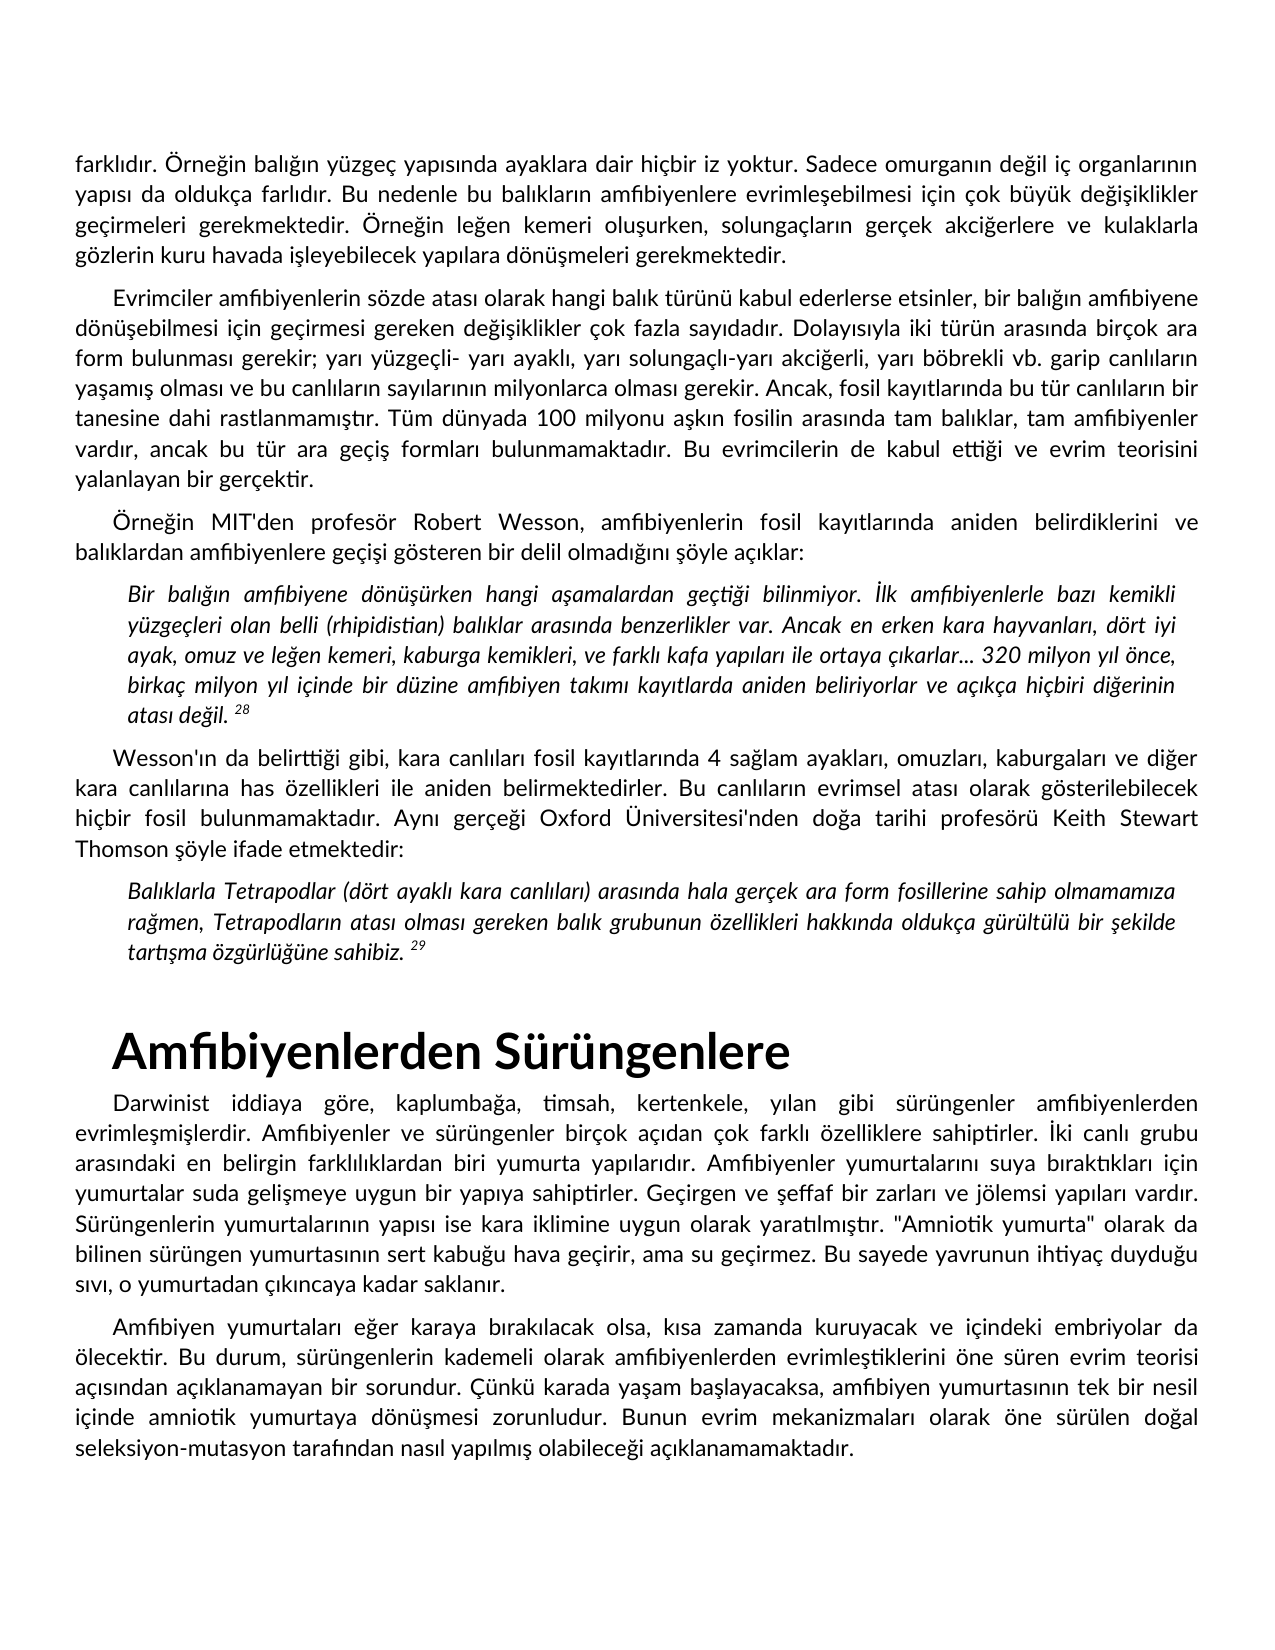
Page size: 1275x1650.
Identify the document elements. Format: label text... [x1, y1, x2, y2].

text Amfibiyen yumurtaları eğer karaya bırakılacak olsa, kısa zamanda kuruyacak ve içindeki embriyolar da ölecektir. Bu durum, sürüngenlerin kademeli olarak amfibiyenlerden evrimleştiklerini öne süren evrim teorisi açısından açıklanamayan bir sorundur. Çünkü karada yaşam başlayacaksa, amfibiyen yumurtasının tek bir nesil içinde amniotik yumurtaya dönüşmesi zorunludur. Bunun evrim mekanizmaları olarak öne sürülen doğal seleksiyon-mutasyon tarafından nasıl yapılmış olabileceği açıklanamamaktadır. [75, 1312, 1200, 1461]
text farklıdır. Örneğin balığın yüzgeç yapısında ayaklara dair hiçbir iz yoktur. Sadece omurganın değil iç organlarının yapısı da oldukça farlıdır. Bu nedenle bu balıkların amfibiyenlere evrimleşebilmesi için çok büyük değişiklikler geçirmeleri gerekmektedir. Örneğin leğen kemeri oluşurken, solungaçların gerçek akciğerlere ve kulaklarla gözlerin kuru havada işleyebilecek yapılara dönüşmeleri gerekmektedir. [75, 150, 1200, 268]
text Balıklarla Tetrapodlar (dört ayaklı kara canlıları) arasında hala gerçek ara form fosillerine sahip olmamamıza rağmen, Tetrapodların atası olması gereken balık grubunun özellikleri hakkında oldukça gürültülü bir şekilde tartışma özgürlüğüne sahibiz. 29 [127, 877, 1177, 965]
subtitle Amfibiyenlerden Sürüngenlere [112, 1020, 1200, 1080]
text Bir balığın amfibiyene dönüşürken hangi aşamalardan geçtiği bilinmiyor. İlk amfibiyenlerle bazı kemikli yüzgeçleri olan belli (rhipidistian) balıklar arasında benzerlikler var. Ancak en erken kara hayvanları, dört iyi ayak, omuz ve leğen kemeri, kaburga kemikleri, ve farklı kafa yapıları ile ortaya çıkarlar... 320 milyon yıl önce, birkaç milyon yıl içinde bir düzine amfibiyen takımı kayıtlarda aniden beliriyorlar ve açıkça hiçbiri diğerinin atası değil. 28 [127, 580, 1177, 728]
text Örneğin MIT'den profesör Robert Wesson, amfibiyenlerin fosil kayıtlarında aniden belirdiklerini ve balıklardan amfibiyenlere geçişi gösteren bir delil olmadığını şöyle açıklar: [75, 507, 1200, 565]
text Wesson'ın da belirttiği gibi, kara canlıları fosil kayıtlarında 4 sağlam ayakları, omuzları, kaburgaları ve diğer kara canlılarına has özellikleri ile aniden belirmektedirler. Bu canlıların evrimsel atası olarak gösterilebilecek hiçbir fosil bulunmamaktadır. Aynı gerçeği Oxford Üniversitesi'nden doğa tarihi profesörü Keith Stewart Thomson şöyle ifade etmektedir: [75, 744, 1200, 862]
text Evrimciler amfibiyenlerin sözde atası olarak hangi balık türünü kabul ederlerse etsinler, bir balığın amfibiyene dönüşebilmesi için geçirmesi gereken değişiklikler çok fazla sayıdadır. Dolayısıyla iki türün arasında birçok ara form bulunması gerekir; yarı yüzgeçli- yarı ayaklı, yarı solungaçlı-yarı akciğerli, yarı böbrekli vb. garip canlıların yaşamış olması ve bu canlıların sayılarının milyonlarca olması gerekir. Ancak, fosil kayıtlarında bu tür canlıların bir tanesine dahi rastlanmamıştır. Tüm dünyada 100 milyonu aşkın fosilin arasında tam balıklar, tam amfibiyenler vardır, ancak bu tür ara geçiş formları bulunmamaktadır. Bu evrimcilerin de kabul ettiği ve evrim teorisini yalanlayan bir gerçektir. [75, 283, 1200, 492]
text Darwinist iddiaya göre, kaplumbağa, timsah, kertenkele, yılan gibi sürüngenler amfibiyenlerden evrimleşmişlerdir. Amfibiyenler ve sürüngenler birçok açıdan çok farklı özelliklere sahiptirler. İki canlı grubu arasındaki en belirgin farklılıklardan biri yumurta yapılarıdır. Amfibiyenler yumurtalarını suya bıraktıkları için yumurtalar suda gelişmeye uygun bir yapıya sahiptirler. Geçirgen ve şeffaf bir zarları ve jölemsi yapıları vardır. Sürüngenlerin yumurtalarının yapısı ise kara iklimine uygun olarak yaratılmıştır. "Amniotik yumurta" olarak da bilinen sürüngen yumurtasının sert kabuğu hava geçirir, ama su geçirmez. Bu sayede yavrunun ihtiyaç duyduğu sıvı, o yumurtadan çıkıncaya kadar saklanır. [75, 1088, 1200, 1297]
